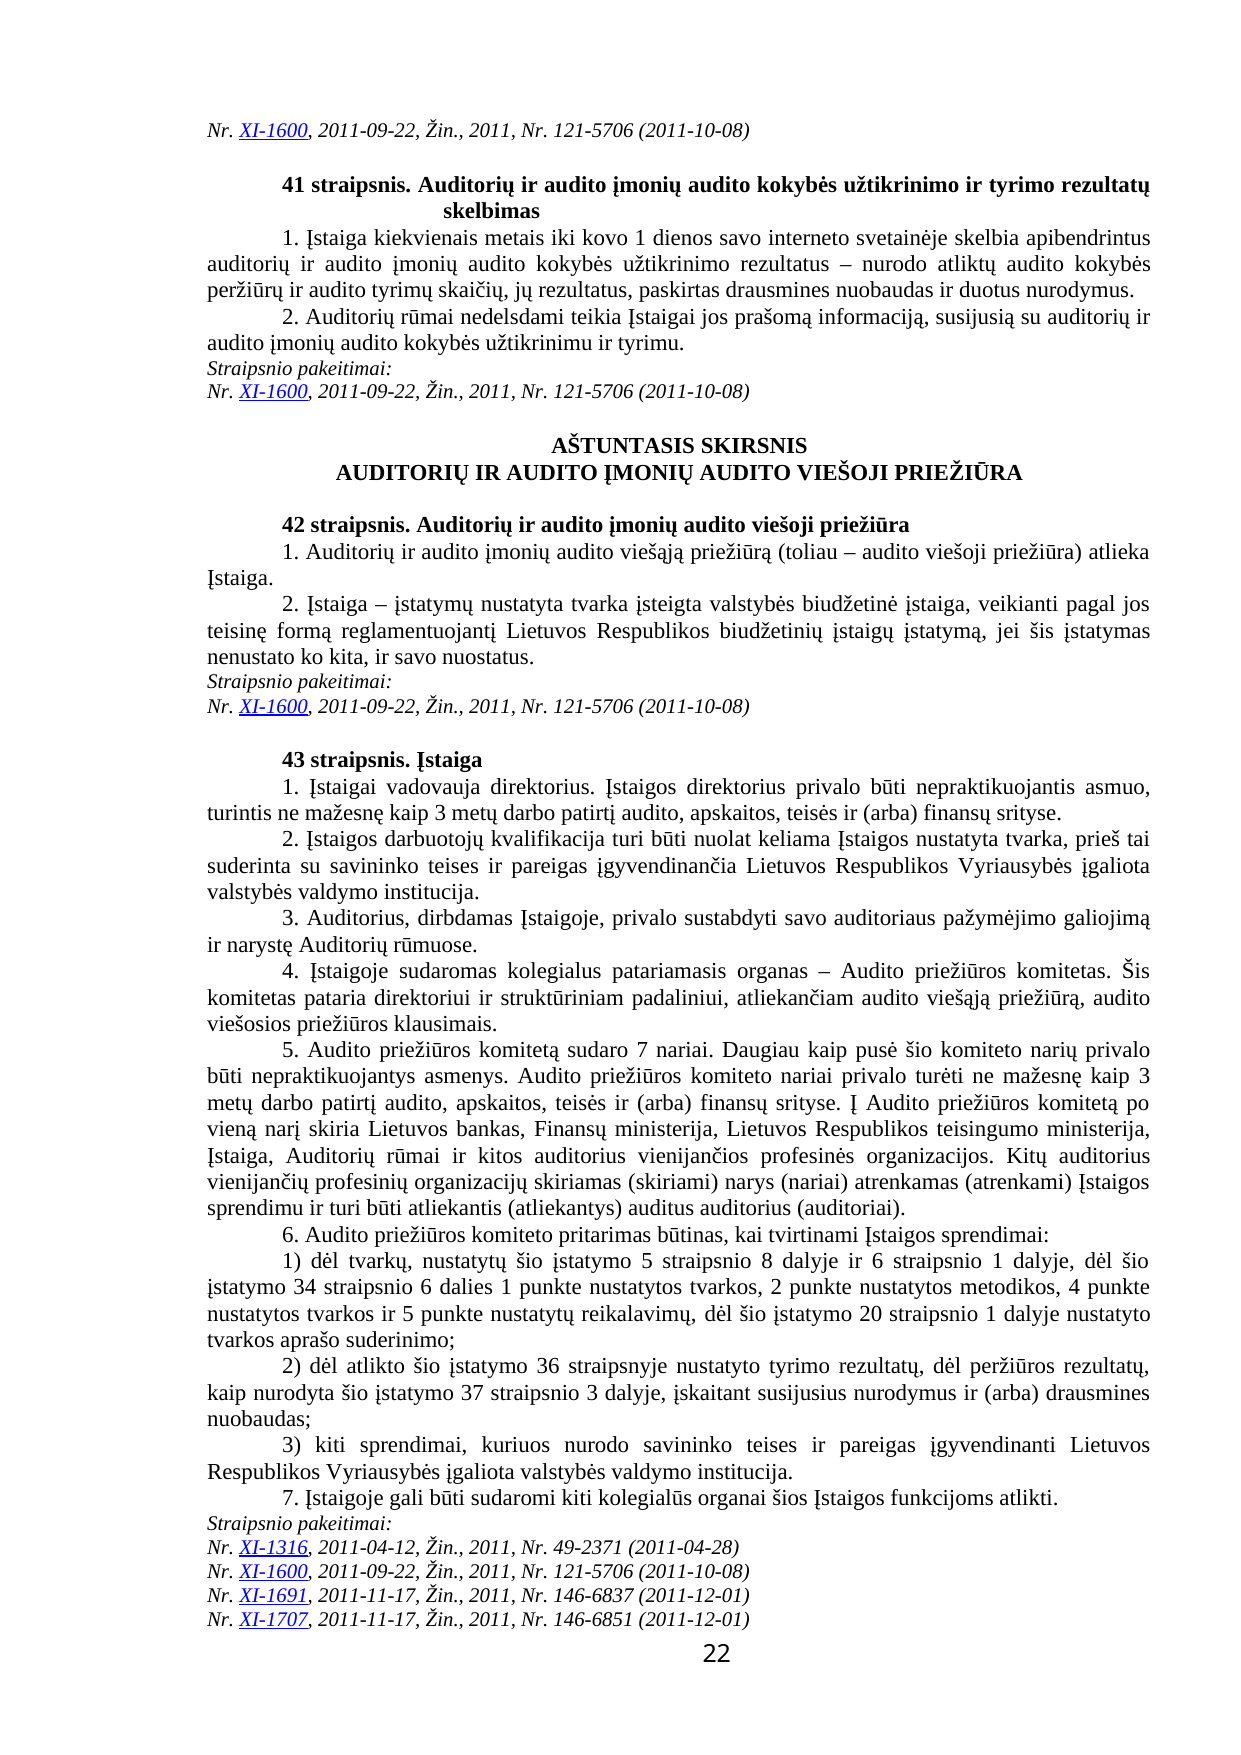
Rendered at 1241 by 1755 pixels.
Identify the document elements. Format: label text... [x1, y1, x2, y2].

text 4. Įstaigoje sudaromas kolegialus patariamasis organas – Audito priežiūros komitetas. Šis komitetas pataria direktoriui ir struktūriniam padaliniui, atliekančiam audito viešąją priežiūrą, audito viešosios priežiūros klausimais. [207, 957, 1152, 1036]
text 1. Įstaigai vadovauja direktorius. Įstaigos direktorius privalo būti nepraktikuojantis asmuo, turintis ne mažesnę kaip 3 metų darbo patirtį audito, apskaitos, teisės ir (arba) finansų srityse. [207, 773, 1152, 825]
text Straipsnio pakeitimai: [207, 1511, 1152, 1535]
text Straipsnio pakeitimai: [207, 669, 1152, 693]
text Nr. XI-1600, 2011-09-22, Žin., 2011, Nr. 121-5706 (2011-10-08) [207, 693, 1152, 718]
text Nr. XI-1600, 2011-09-22, Žin., 2011, Nr. 121-5706 (2011-10-08) [207, 118, 1152, 142]
text 2. Įstaiga – įstatymų nustatyta tvarka įsteigta valstybės biudžetinė įstaiga, veikianti pagal jos teisinę formą reglamentuojantį Lietuvos Respublikos biudžetinių įstaigų įstatymą, jei šis įstatymas nenustato ko kita, ir savo nuostatus. [207, 590, 1152, 669]
text 1. Įstaiga kiekvienais metais iki kovo 1 dienos savo interneto svetainėje skelbia apibendrintus auditorių ir audito įmonių audito kokybės užtikrinimo rezultatus – nurodo atliktų audito kokybės peržiūrų ir audito tyrimų skaičių, jų rezultatus, paskirtas drausmines nuobaudas ir duotus nurodymus. [207, 224, 1152, 303]
text 7. Įstaigoje gali būti sudaromi kiti kolegialūs organai šios Įstaigos funkcijoms atlikti. [207, 1484, 1152, 1511]
text Straipsnio pakeitimai: [207, 355, 1152, 379]
text 1) dėl tvarkų, nustatytų šio įstatymo 5 straipsnio 8 dalyje ir 6 straipsnio 1 dalyje, dėl šio įstatymo 34 straipsnio 6 dalies 1 punkte nustatytos tvarkos, 2 punkte nustatytos metodikos, 4 punkte nustatytos tvarkos ir 5 punkte nustatytų reikalavimų, dėl šio įstatymo 20 straipsnio 1 dalyje nustatyto tvarkos aprašo suderinimo; [207, 1247, 1152, 1352]
text 42 straipsnis. Auditorių ir audito įmonių audito viešoji priežiūra [207, 511, 1152, 538]
text Nr. XI-1691, 2011-11-17, Žin., 2011, Nr. 146-6837 (2011-12-01) [207, 1583, 1152, 1607]
text 1. Auditorių ir audito įmonių audito viešąją priežiūrą (toliau – audito viešoji priežiūra) atlieka Įstaiga. [207, 538, 1152, 590]
text Nr. XI-1600, 2011-09-22, Žin., 2011, Nr. 121-5706 (2011-10-08) [207, 379, 1152, 403]
text 2) dėl atlikto šio įstatymo 36 straipsnyje nustatyto tyrimo rezultatų, dėl peržiūros rezultatų, kaip nurodyta šio įstatymo 37 straipsnio 3 dalyje, įskaitant susijusius nurodymus ir (arba) drausmines nuobaudas; [207, 1352, 1152, 1432]
text Nr. XI-1316, 2011-04-12, Žin., 2011, Nr. 49-2371 (2011-04-28) [207, 1535, 1152, 1559]
text Nr. XI-1600, 2011-09-22, Žin., 2011, Nr. 121-5706 (2011-10-08) [207, 1559, 1152, 1583]
text 41 straipsnis. Auditorių ir audito įmonių audito kokybės užtikrinimo ir tyrimo rezultatų skelbimas [282, 171, 1152, 224]
text 3) kiti sprendimai, kuriuos nurodo savininko teises ir pareigas įgyvendinanti Lietuvos Respublikos Vyriausybės įgaliota valstybės valdymo institucija. [207, 1432, 1152, 1484]
text 2. Įstaigos darbuotojų kvalifikacija turi būti nuolat keliama Įstaigos nustatyta tvarka, prieš tai suderinta su savininko teises ir pareigas įgyvendinančia Lietuvos Respublikos Vyriausybės įgaliota valstybės valdymo institucija. [207, 825, 1152, 904]
text Nr. XI-1707, 2011-11-17, Žin., 2011, Nr. 146-6851 (2011-12-01) [207, 1607, 1152, 1631]
text AUDITORIŲ IR AUDITO ĮMONIŲ AUDITO VIEŠOJI PRIEŽIŪRA [207, 459, 1152, 485]
text 43 straipsnis. Įstaiga [207, 746, 1152, 773]
text 5. Audito priežiūros komitetą sudaro 7 nariai. Daugiau kaip pusė šio komiteto narių privalo būti nepraktikuojantys asmenys. Audito priežiūros komiteto nariai privalo turėti ne mažesnę kaip 3 metų darbo patirtį audito, apskaitos, teisės ir (arba) finansų srityse. Į Audito priežiūros komitetą po vieną narį skiria Lietuvos bankas, Finansų ministerija, Lietuvos Respublikos teisingumo ministerija, Įstaiga, Auditorių rūmai ir kitos auditorius vienijančios profesinės organizacijos. Kitų auditorius vienijančių profesinių organizacijų skiriamas (skiriami) narys (nariai) atrenkamas (atrenkami) Įstaigos sprendimu ir turi būti atliekantis (atliekantys) auditus auditorius (auditoriai). [207, 1036, 1152, 1221]
text 6. Audito priežiūros komiteto pritarimas būtinas, kai tvirtinami Įstaigos sprendimai: [207, 1221, 1152, 1247]
text 3. Auditorius, dirbdamas Įstaigoje, privalo sustabdyti savo auditoriaus pažymėjimo galiojimą ir narystę Auditorių rūmuose. [207, 904, 1152, 957]
text 2. Auditorių rūmai nedelsdami teikia Įstaigai jos prašomą informaciją, susijusią su auditorių ir audito įmonių audito kokybės užtikrinimu ir tyrimu. [207, 303, 1152, 355]
text AŠTUNTASIS SKIRSNIS [207, 432, 1152, 459]
